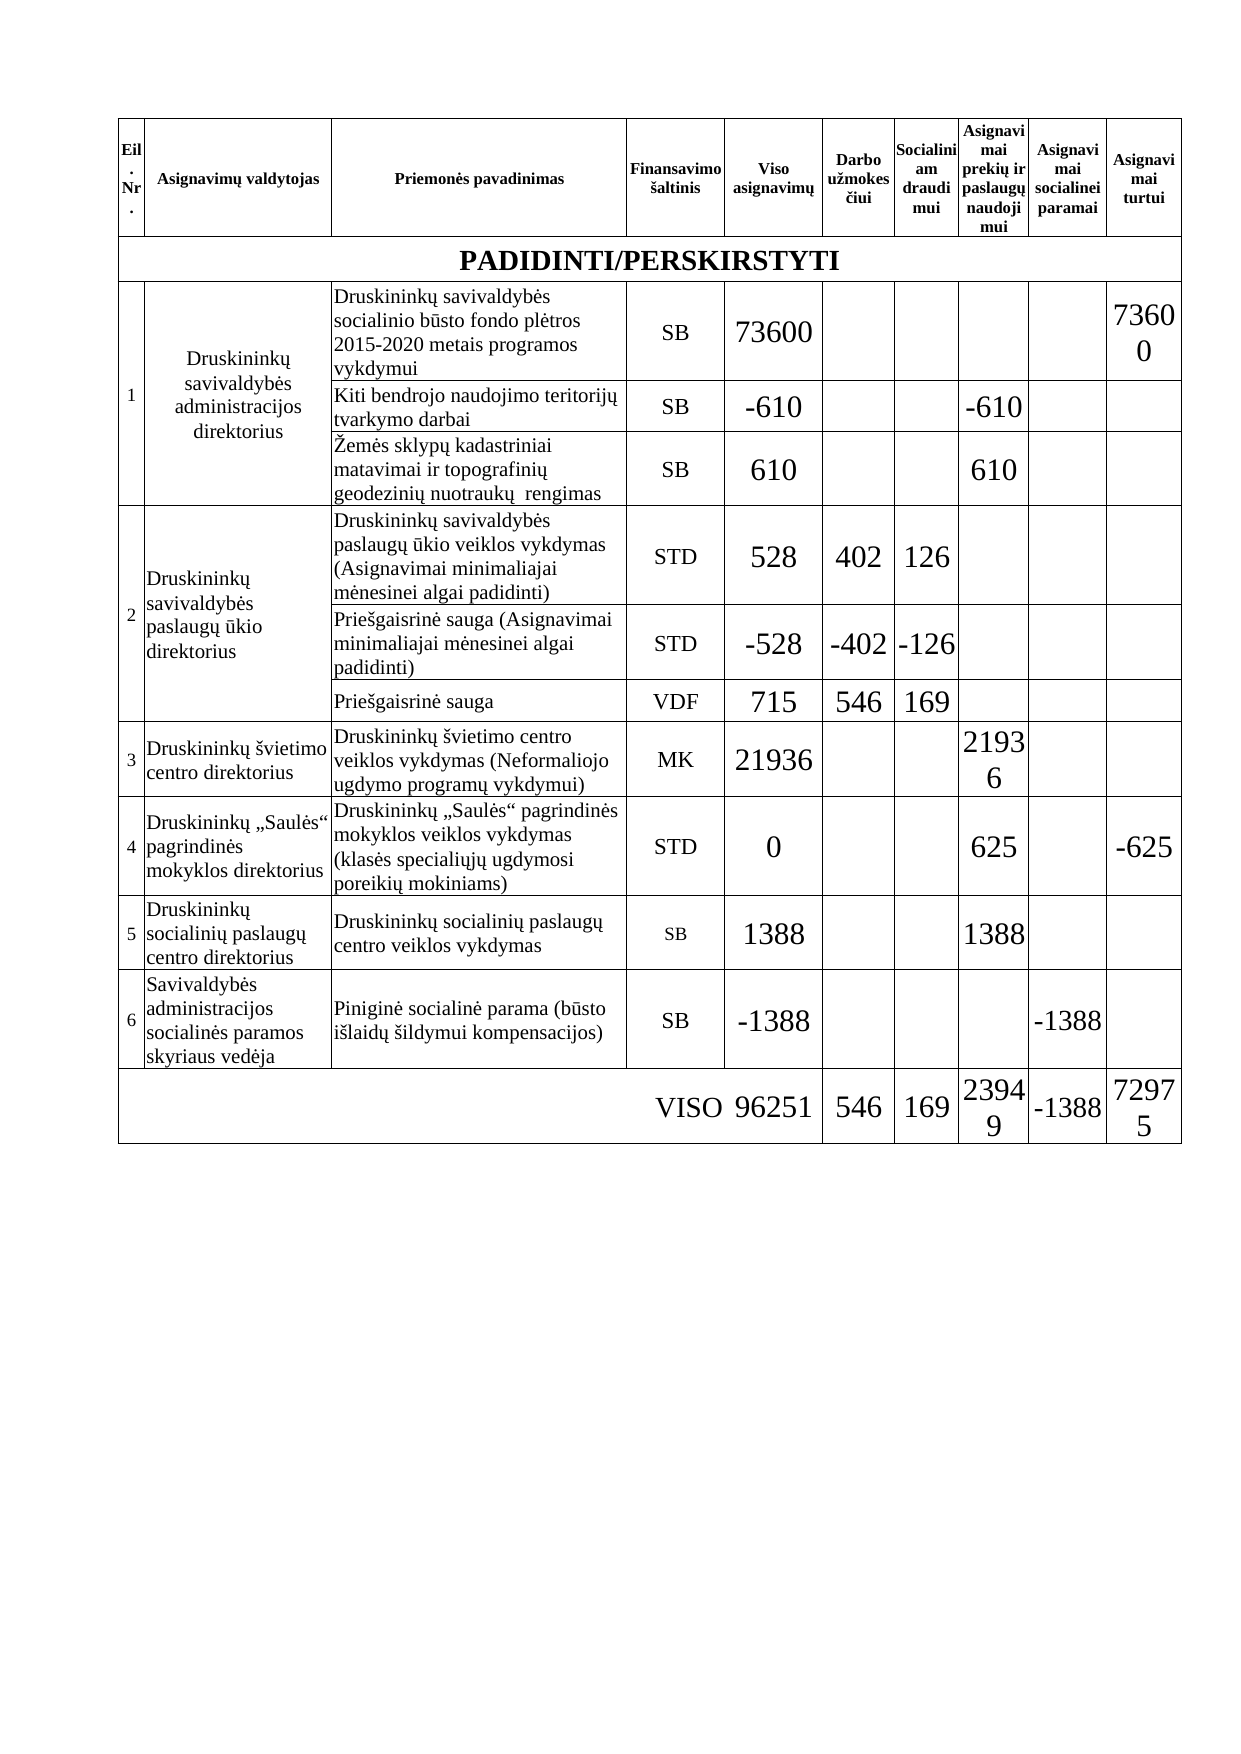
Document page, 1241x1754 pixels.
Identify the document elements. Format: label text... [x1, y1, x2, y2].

table_cell STD [627, 605, 724, 679]
table_cell [823, 722, 894, 796]
table_cell 169 [895, 1069, 958, 1143]
table_cell [1107, 722, 1181, 796]
table_cell [1029, 680, 1106, 721]
table_cell Druskininkų švietimo centro direktorius [145, 722, 331, 796]
table_header Socialiniam draudimui [895, 119, 958, 236]
table_cell -402 [823, 605, 894, 679]
table_cell [959, 970, 1028, 1068]
table_cell [895, 970, 958, 1068]
table_cell 1 [119, 282, 144, 505]
table_cell [1107, 680, 1181, 721]
table_header Asignavimų valdytojas [145, 119, 331, 236]
table_cell [1029, 381, 1106, 431]
table_cell 402 [823, 506, 894, 604]
table_cell [1107, 381, 1181, 431]
table_cell Druskininkų socialinių paslaugų centro veiklos vykdymas [332, 896, 626, 969]
table_cell [823, 896, 894, 969]
table_cell [959, 282, 1028, 380]
table_cell [1029, 605, 1106, 679]
table_cell 23949 [959, 1069, 1028, 1143]
table_cell -126 [895, 605, 958, 679]
table_cell [1029, 506, 1106, 604]
table_cell 610 [959, 432, 1028, 505]
table_cell -1388 [1029, 1069, 1106, 1143]
table_cell Priešgaisrinė sauga [332, 680, 626, 721]
table_cell 528 [725, 506, 822, 604]
table_cell Priešgaisrinė sauga (Asignavimai minimaliajai mėnesinei algai padidinti) [332, 605, 626, 679]
table_cell Druskininkų „Saulės“ pagrindinės mokyklos veiklos vykdymas (klasės specialiųjų ugdymosi poreikių mokiniams) [332, 797, 626, 894]
table_cell -610 [725, 381, 822, 431]
table_cell STD [627, 797, 724, 894]
table_cell [895, 722, 958, 796]
table_cell [1107, 506, 1181, 604]
table_cell Druskininkų savivaldybės paslaugų ūkio veiklos vykdymas (Asignavimai minimaliajai mėnesinei algai padidinti) [332, 506, 626, 604]
table_cell SB [627, 896, 724, 969]
table_cell [823, 282, 894, 380]
table_cell 1388 [725, 896, 822, 969]
table_cell [1107, 970, 1181, 1068]
table_header Eil. Nr. [119, 119, 144, 236]
table_header Asignavimai socialinei paramai [1029, 119, 1106, 236]
table_header Viso asignavimų [725, 119, 822, 236]
table_cell [1029, 282, 1106, 380]
table_cell -610 [959, 381, 1028, 431]
table_cell 715 [725, 680, 822, 721]
table_cell Savivaldybės administracijos socialinės paramos skyriaus vedėja [145, 970, 331, 1068]
table_cell PADIDINTI/PERSKIRSTYTI [119, 237, 1181, 281]
table_cell 546 [823, 1069, 894, 1143]
table_cell 72975 [1107, 1069, 1181, 1143]
table_cell Druskininkų socialinių paslaugų centro direktorius [145, 896, 331, 969]
table_cell [959, 506, 1028, 604]
table_cell 1388 [959, 896, 1028, 969]
table_cell [823, 432, 894, 505]
table_cell Druskininkų savivaldybės paslaugų ūkio direktorius [145, 506, 331, 721]
table_cell Druskininkų savivaldybės socialinio būsto fondo plėtros 2015-2020 metais programos vykdymui [332, 282, 626, 380]
table_header Priemonės pavadinimas [332, 119, 626, 236]
table_cell 169 [895, 680, 958, 721]
table_header Asignavimai turtui [1107, 119, 1181, 236]
table_header Darbo užmokesčiui [823, 119, 894, 236]
table_header Asignavimai prekių ir paslaugų naudojimui [959, 119, 1028, 236]
table_cell [895, 797, 958, 894]
table_cell 4 [119, 797, 144, 894]
table_cell [959, 680, 1028, 721]
table_cell Kiti bendrojo naudojimo teritorijų tvarkymo darbai [332, 381, 626, 431]
table_cell 0 [725, 797, 822, 894]
table_cell 21936 [725, 722, 822, 796]
table_cell 625 [959, 797, 1028, 894]
table_cell 610 [725, 432, 822, 505]
table_cell 96251 [724, 1069, 822, 1143]
table_cell VISO [119, 1069, 724, 1143]
table_cell Žemės sklypų kadastriniai matavimai ir topografinių geodezinių nuotraukų rengimas [332, 432, 626, 505]
table_cell 73600 [1107, 282, 1181, 380]
table_cell [1107, 432, 1181, 505]
table_cell [1029, 797, 1106, 894]
table_cell [1107, 605, 1181, 679]
table_cell [895, 896, 958, 969]
table_cell 73600 [725, 282, 822, 380]
table_cell [1107, 896, 1181, 969]
table_cell -1388 [1029, 970, 1106, 1068]
table_cell Druskininkų švietimo centro veiklos vykdymas (Neformaliojo ugdymo programų vykdymui) [332, 722, 626, 796]
table_header Finansavimo šaltinis [627, 119, 724, 236]
table_cell 3 [119, 722, 144, 796]
table_cell [895, 432, 958, 505]
table_cell [1029, 722, 1106, 796]
table_cell [959, 605, 1028, 679]
table_cell -528 [725, 605, 822, 679]
table_cell [895, 381, 958, 431]
table_cell 21936 [959, 722, 1028, 796]
table_cell 5 [119, 896, 144, 969]
table_cell Druskininkų savivaldybės administracijos direktorius [145, 282, 331, 505]
table_cell 2 [119, 506, 144, 721]
table_cell 126 [895, 506, 958, 604]
table_cell [895, 282, 958, 380]
table_cell [1029, 896, 1106, 969]
table_cell MK [627, 722, 724, 796]
table_cell SB [627, 381, 724, 431]
table_cell SB [627, 432, 724, 505]
table_cell 546 [823, 680, 894, 721]
table_cell [1029, 432, 1106, 505]
table_cell -625 [1107, 797, 1181, 894]
table_cell 6 [119, 970, 144, 1068]
table_cell SB [627, 970, 724, 1068]
table_cell [823, 797, 894, 894]
table_cell SB [627, 282, 724, 380]
table_cell VDF [627, 680, 724, 721]
table_cell [823, 381, 894, 431]
table_cell STD [627, 506, 724, 604]
table_cell Piniginė socialinė parama (būsto išlaidų šildymui kompensacijos) [332, 970, 626, 1068]
table_cell Druskininkų „Saulės“ pagrindinės mokyklos direktorius [145, 797, 331, 894]
table_cell -1388 [725, 970, 822, 1068]
table_cell [823, 970, 894, 1068]
